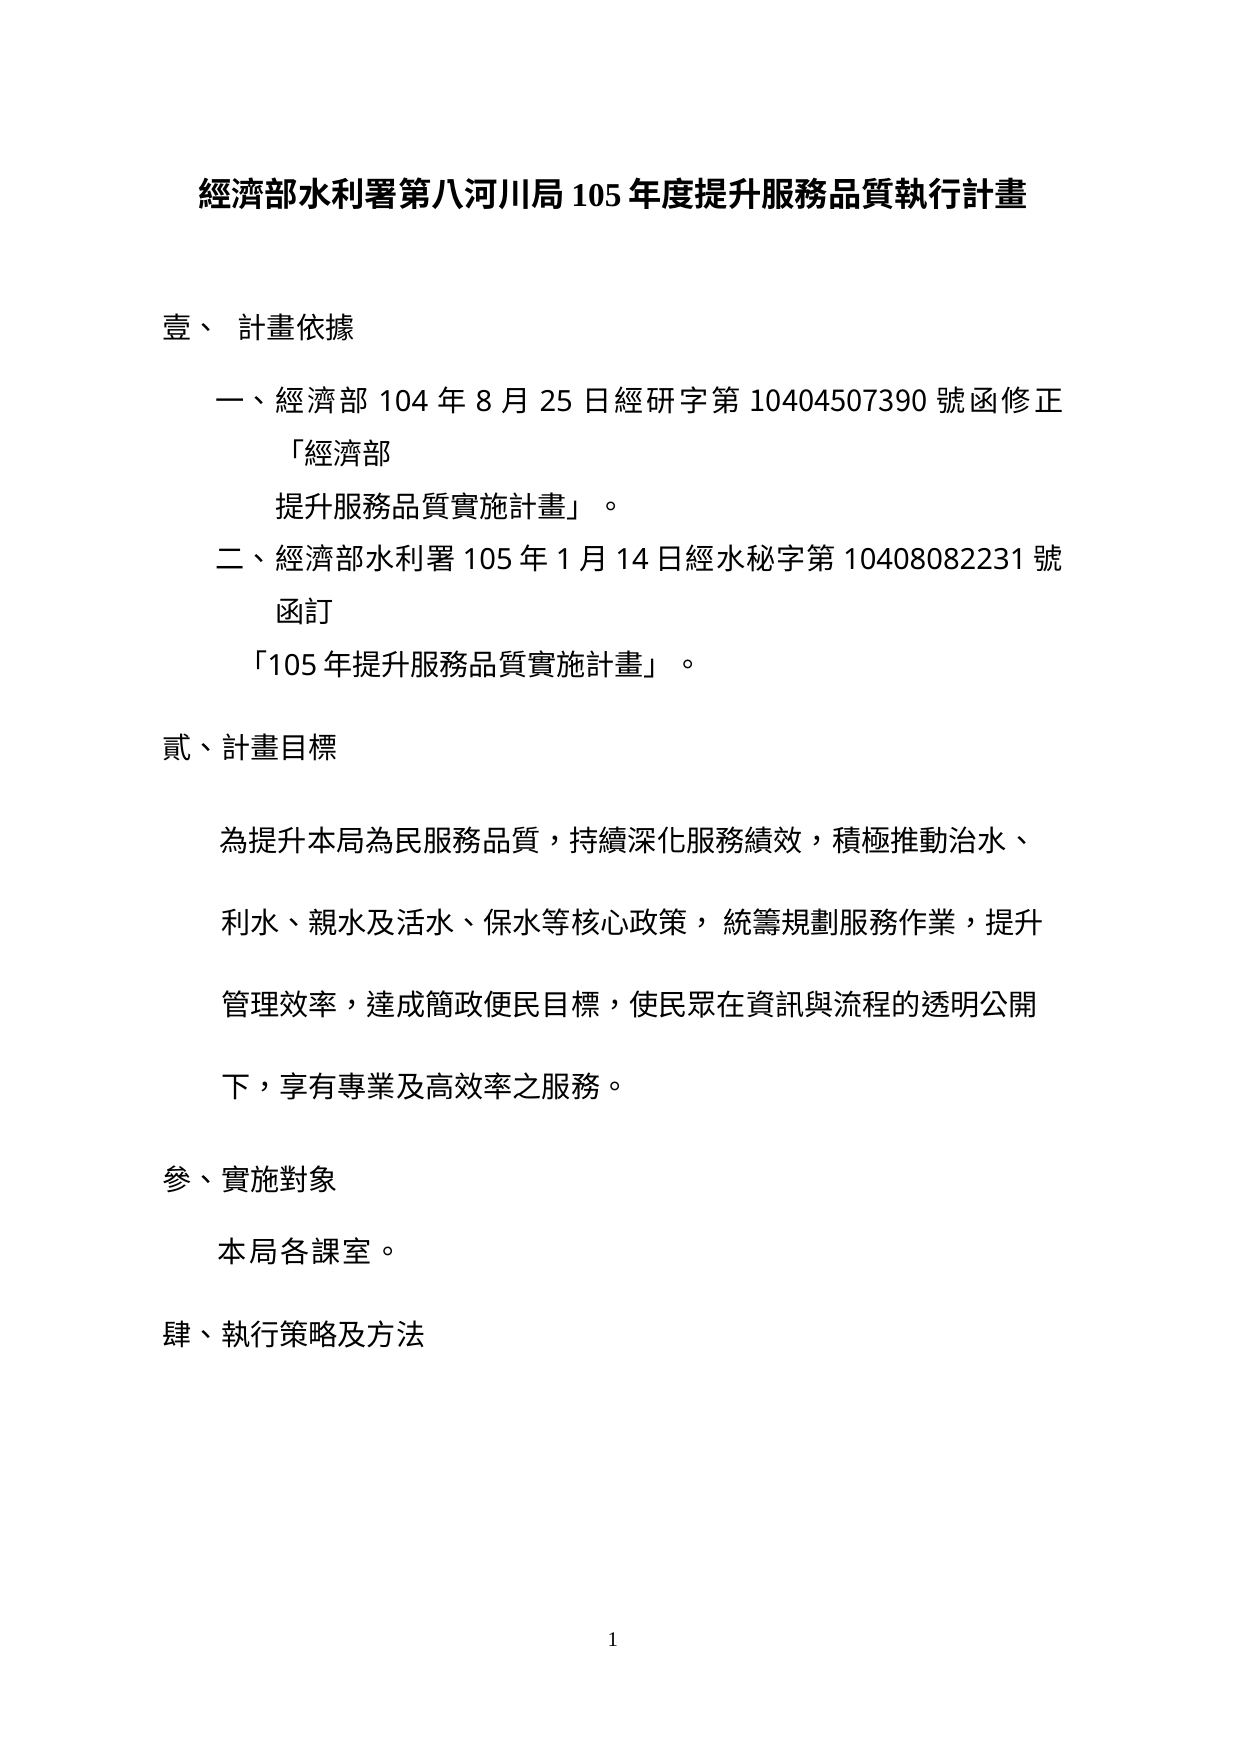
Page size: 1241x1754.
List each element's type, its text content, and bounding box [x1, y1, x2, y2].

text 為提升本局為民服務品質，持續深化服務績效，積極推動治水、利水、親水及活水、保水等核心政策， 統籌規劃服務作業，提升管理效率，達成簡政便民目標，使民眾在資訊與流程的透明公開下，享有專業及高效率之服務。 [219, 797, 1063, 1126]
text 貳、計畫目標 [162, 705, 1063, 787]
text 提升服務品質實施計畫」。 [275, 483, 1063, 525]
list 計畫依據 [162, 285, 1063, 367]
text 參、實施對象 [162, 1136, 1063, 1218]
list 經濟部水利署105年1月14日經水秘字第10408082231號函訂 [215, 536, 1063, 631]
text 經濟部水利署第八河川局105年度提升服務品質執行計畫 [162, 151, 1063, 233]
text 「105年提升服務品質實施計畫」。 [215, 642, 1063, 684]
list 經濟部104年8月25日經研字第10404507390號函修正「經濟部 [215, 377, 1063, 473]
text 本局各課室。 [218, 1229, 1063, 1271]
text 肆、執行策略及方法 [162, 1292, 1063, 1374]
